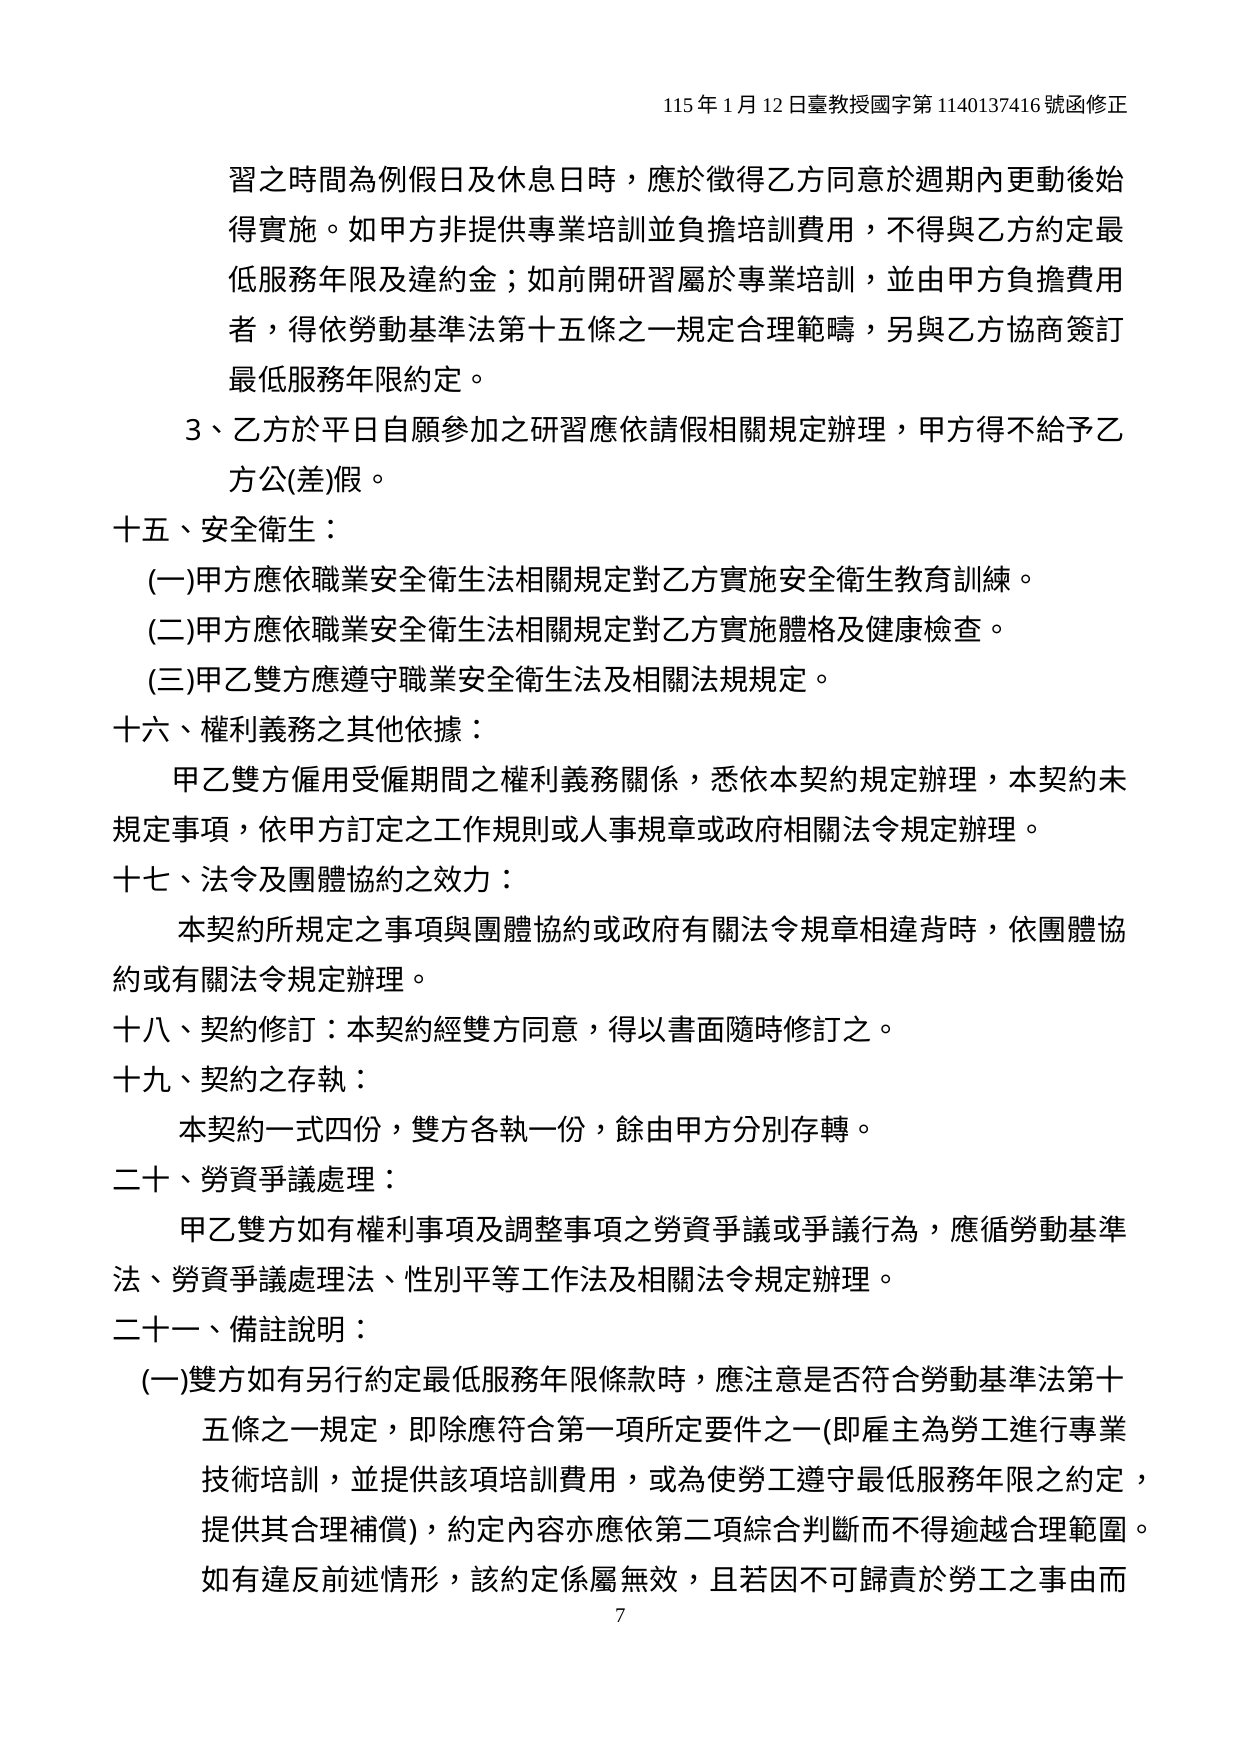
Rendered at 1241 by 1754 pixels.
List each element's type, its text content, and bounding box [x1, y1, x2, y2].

text 十五、安全衛生： [112, 500, 1128, 550]
text 二十、勞資爭議處理： [112, 1150, 1128, 1200]
text (一)甲方應依職業安全衛生法相關規定對乙方實施安全衛生教育訓練。 [148, 550, 1128, 600]
text (三)甲乙雙方應遵守職業安全衛生法及相關法規規定。 [148, 650, 1128, 700]
text 十六、權利義務之其他依據： [112, 700, 1128, 750]
text 本契約所規定之事項與團體協約或政府有關法令規章相違背時，依團體協約或有關法令規定辦理。 [113, 900, 1128, 1000]
text 習之時間為例假日及休息日時，應於徵得乙方同意於週期內更動後始得實施。如甲方非提供專業培訓並負擔培訓費用，不得與乙方約定最低服務年限及違約金；如前開研習屬於專業培訓，並由甲方負擔費用者，得依勞動基準法第十五條之一規定合理範疇，另與乙方協商簽訂最低服務年限約定。 [185, 150, 1128, 400]
text 甲乙雙方僱用受僱期間之權利義務關係，悉依本契約規定辦理，本契約未規定事項，依甲方訂定之工作規則或人事規章或政府相關法令規定辦理。 [113, 750, 1128, 850]
text 3、乙方於平日自願參加之研習應依請假相關規定辦理，甲方得不給予乙方公(差)假。 [185, 400, 1128, 500]
text 十八、契約修訂：本契約經雙方同意，得以書面隨時修訂之。 [113, 1000, 1128, 1050]
text (二)甲方應依職業安全衛生法相關規定對乙方實施體格及健康檢查。 [148, 600, 1128, 650]
text (一)雙方如有另行約定最低服務年限條款時，應注意是否符合勞動基準法第十五條之一規定，即除應符合第一項所定要件之一(即雇主為勞工進行專業技術培訓，並提供該項培訓費用，或為使勞工遵守最低服務年限之約定，提供其合理補償)，約定內容亦應依第二項綜合判斷而不得逾越合理範圍。如有違反前述情形，該約定係屬無效，且若因不可歸責於勞工之事由而終止契約時，不負返還訓練費用或違約賠償之責任。關於返還訓練費用或違約賠償費用，應有合理之具體計算方式及金額，不得顯失公平。 [141, 1350, 1128, 1600]
text 甲乙雙方如有權利事項及調整事項之勞資爭議或爭議行為，應循勞動基準法、勞資爭議處理法、性別平等工作法及相關法令規定辦理。 [112, 1200, 1128, 1300]
text 十九、契約之存執： [113, 1050, 1128, 1100]
text 十七、法令及團體協約之效力： [113, 850, 1128, 900]
text 本契約一式四份，雙方各執一份，餘由甲方分別存轉。 [112, 1100, 1128, 1150]
text 二十一、備註說明： [112, 1300, 1128, 1350]
